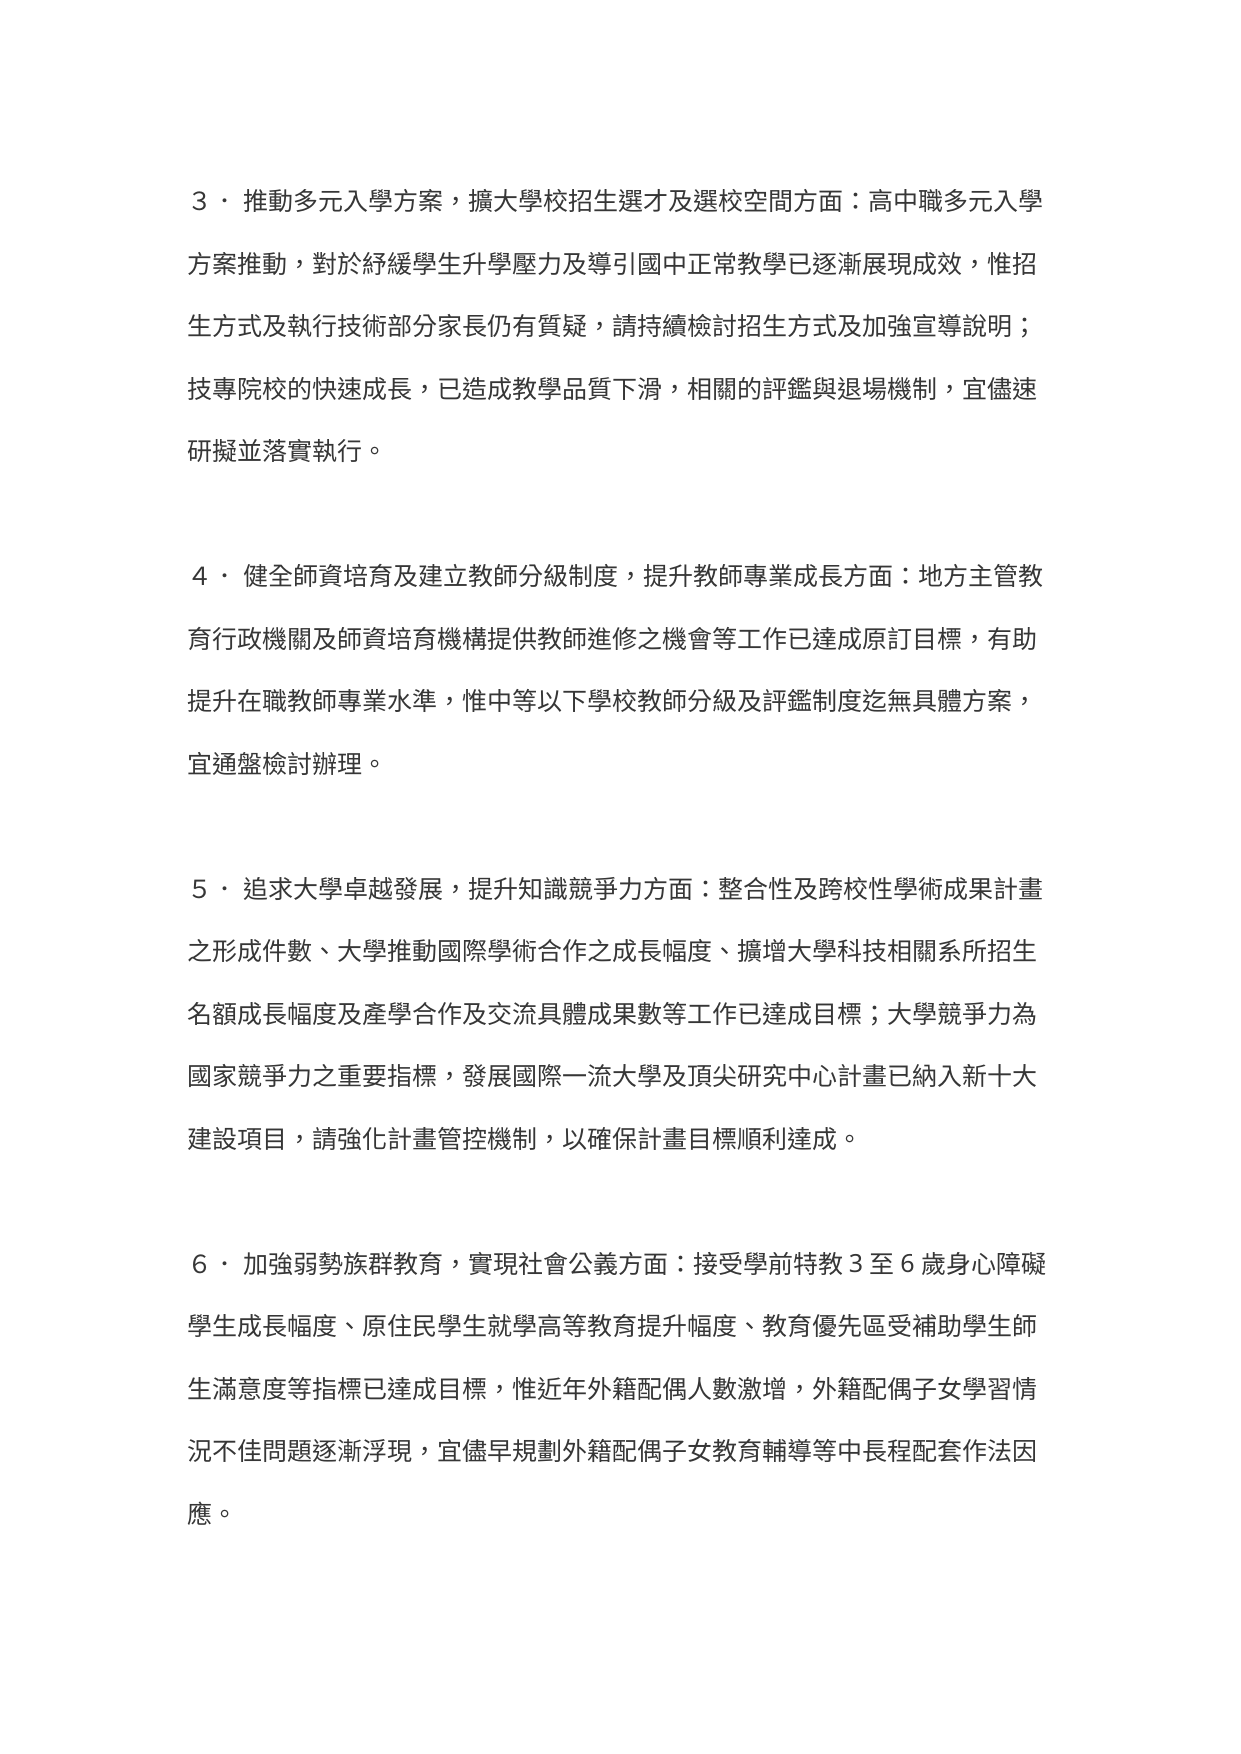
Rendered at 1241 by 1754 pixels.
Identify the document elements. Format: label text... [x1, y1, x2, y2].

text ５． 追求大學卓越發展，提升知識競爭力方面：整合性及跨校性學術成果計畫之形成件數、大學推動國際學術合作之成長幅度、擴增大學科技相關系所招生名額成長幅度及產學合作及交流具體成果數等工作已達成目標；大學競爭力為國家競爭力之重要指標，發展國際一流大學及頂尖研究中心計畫已納入新十大建設項目，請強化計畫管控機制，以確保計畫目標順利達成。 [187, 846, 1053, 1158]
text ４． 健全師資培育及建立教師分級制度，提升教師專業成長方面：地方主管教育行政機關及師資培育機構提供教師進修之機會等工作已達成原訂目標，有助提升在職教師專業水準，惟中等以下學校教師分級及評鑑制度迄無具體方案，宜通盤檢討辦理。 [187, 533, 1053, 783]
text ６． 加強弱勢族群教育，實現社會公義方面：接受學前特教 3 至 6 歲身心障礙學生成長幅度、原住民學生就學高等教育提升幅度、教育優先區受補助學生師生滿意度等指標已達成目標，惟近年外籍配偶人數激增，外籍配偶子女學習情況不佳問題逐漸浮現，宜儘早規劃外籍配偶子女教育輔導等中長程配套作法因應。 [187, 1221, 1053, 1533]
text ３． 推動多元入學方案，擴大學校招生選才及選校空間方面：高中職多元入學方案推動，對於紓緩學生升學壓力及導引國中正常教學已逐漸展現成效，惟招生方式及執行技術部分家長仍有質疑，請持續檢討招生方式及加強宣導說明；技專院校的快速成長，已造成教學品質下滑，相關的評鑑與退場機制，宜儘速研擬並落實執行。 [187, 158, 1053, 471]
